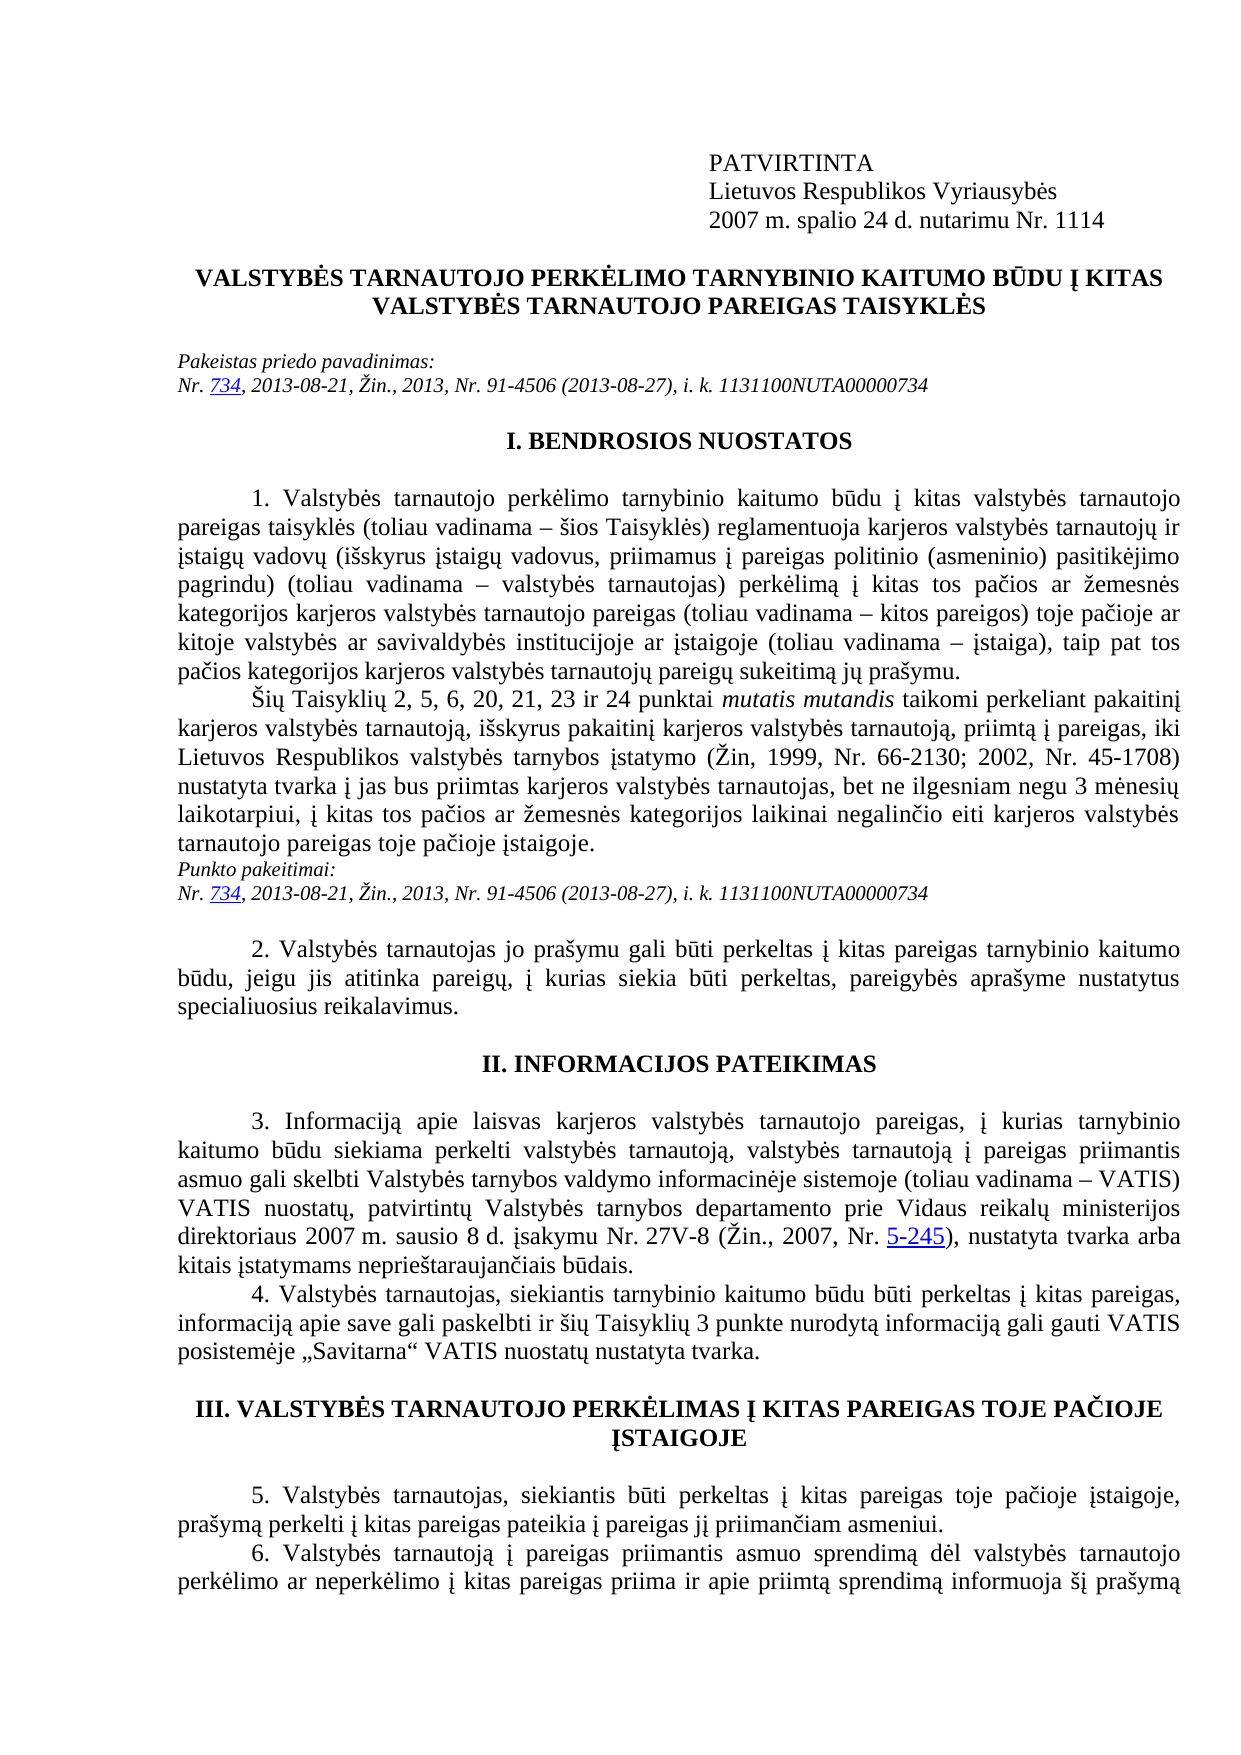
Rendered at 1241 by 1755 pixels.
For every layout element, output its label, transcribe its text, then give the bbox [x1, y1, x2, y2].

text Nr. 734, 2013-08-21, Žin., 2013, Nr. 91-4506 (2013-08-27), i. k. 1131100NUTA00000734 [177, 881, 1181, 905]
text valstybės tarnautojO PERKĖLIMO TARNYBINIO KAITUMO BŪDU Į KITAS valstybės tarnautojO PAREIGAS TAISYKLĖS [177, 263, 1181, 320]
text Šių Taisyklių 2, 5, 6, 20, 21, 23 ir 24 punktai mutatis mutandis taikomi perkeliant pakaitinį karjeros valstybės tarnautoją, išskyrus pakaitinį karjeros valstybės tarnautoją, priimtą į pareigas, iki Lietuvos Respublikos valstybės tarnybos įstatymo (Žin, 1999, Nr. 66-2130; 2002, Nr. 45-1708) nustatyta tvarka į jas bus priimtas karjeros valstybės tarnautojas, bet ne ilgesniam negu 3 mėnesių laikotarpiui, į kitas tos pačios ar žemesnės kategorijos laikinai negalinčio eiti karjeros valstybės tarnautojo pareigas toje pačioje įstaigoje. [177, 684, 1181, 857]
text II. informacijos pateikimas [177, 1049, 1181, 1078]
text 4. Valstybės tarnautojas, siekiantis tarnybinio kaitumo būdu būti perkeltas į kitas pareigas, informaciją apie save gali paskelbti ir šių Taisyklių 3 punkte nurodytą informaciją gali gauti VATIS posistemėje „Savitarna“ VATIS nuostatų nustatyta tvarka. [177, 1279, 1181, 1365]
text Lietuvos Respublikos Vyriausybės [177, 176, 1181, 205]
text 2. Valstybės tarnautojas jo prašymu gali būti perkeltas į kitas pareigas tarnybinio kaitumo būdu, jeigu jis atitinka pareigų, į kurias siekia būti perkeltas, pareigybės aprašyme nustatytus specialiuosius reikalavimus. [177, 934, 1181, 1020]
text I. BENDROSIOS NUOSTATOS [177, 426, 1181, 454]
text Nr. 734, 2013-08-21, Žin., 2013, Nr. 91-4506 (2013-08-27), i. k. 1131100NUTA00000734 [177, 373, 1181, 397]
text Pakeistas priedo pavadinimas: [177, 349, 1181, 373]
text 6. Valstybės tarnautoją į pareigas priimantis asmuo sprendimą dėl valstybės tarnautojo perkėlimo ar neperkėlimo į kitas pareigas priima ir apie priimtą sprendimą informuoja šį prašymą [177, 1538, 1181, 1595]
text PATVIRTINTA [177, 148, 1181, 176]
text 1. Valstybės tarnautojo perkėlimo tarnybinio kaitumo būdu į kitas valstybės tarnautojo pareigas taisyklės (toliau vadinama – šios Taisyklės) reglamentuoja karjeros valstybės tarnautojų ir įstaigų vadovų (išskyrus įstaigų vadovus, priimamus į pareigas politinio (asmeninio) pasitikėjimo pagrindu) (toliau vadinama – valstybės tarnautojas) perkėlimą į kitas tos pačios ar žemesnės kategorijos karjeros valstybės tarnautojo pareigas (toliau vadinama – kitos pareigos) toje pačioje ar kitoje valstybės ar savivaldybės institucijoje ar įstaigoje (toliau vadinama – įstaiga), taip pat tos pačios kategorijos karjeros valstybės tarnautojų pareigų sukeitimą jų prašymu. [177, 483, 1181, 684]
text 2007 m. spalio 24 d. nutarimu Nr. 1114 [177, 205, 1181, 234]
text 3. Informaciją apie laisvas karjeros valstybės tarnautojo pareigas, į kurias tarnybinio kaitumo būdu siekiama perkelti valstybės tarnautoją, valstybės tarnautoją į pareigas priimantis asmuo gali skelbti Valstybės tarnybos valdymo informacinėje sistemoje (toliau vadinama – VATIS) VATIS nuostatų, patvirtintų Valstybės tarnybos departamento prie Vidaus reikalų ministerijos direktoriaus 2007 m. sausio 8 d. įsakymu Nr. 27V-8 (Žin., 2007, Nr. 5-245), nustatyta tvarka arba kitais įstatymams neprieštaraujančiais būdais. [177, 1106, 1181, 1279]
text III. VALSTYBĖS TARNAUTOJO PERKĖLIMAS Į KITAS PAREIGAS TOJE PAČIOJE ĮSTAIGOJE [177, 1394, 1181, 1451]
text 5. Valstybės tarnautojas, siekiantis būti perkeltas į kitas pareigas toje pačioje įstaigoje, prašymą perkelti į kitas pareigas pateikia į pareigas jį priimančiam asmeniui. [177, 1480, 1181, 1538]
text Punkto pakeitimai: [177, 857, 1181, 881]
